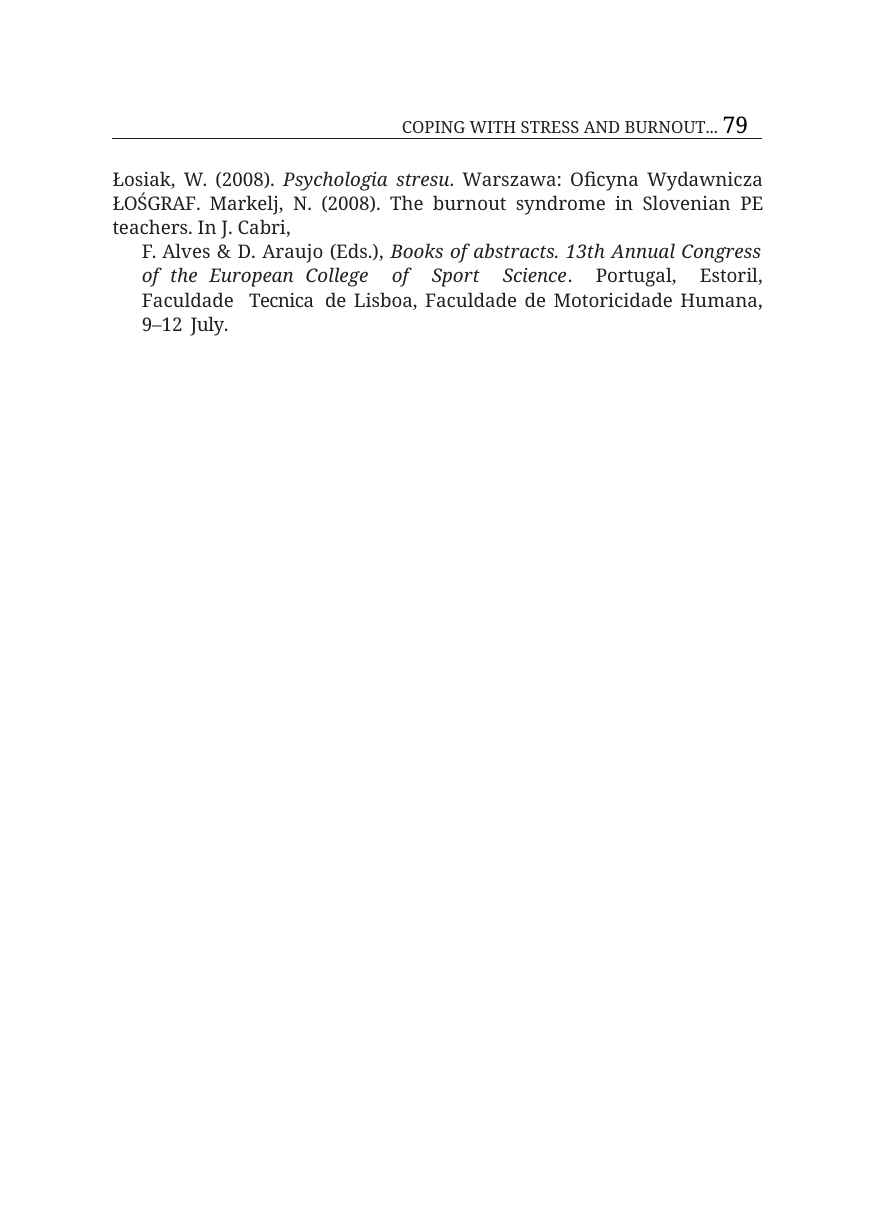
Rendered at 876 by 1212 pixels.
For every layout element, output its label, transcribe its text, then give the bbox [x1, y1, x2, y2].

text F. Alves & D. Araujo (Eds.), Books of abstracts. 13th Annual Congress of the European College of Sport Science. Portugal, Estoril, Faculdade Tecnica de Lisboa, Faculdade de Motoricidade Humana, 9–12 July. [142, 240, 763, 337]
text Łosiak, W. (2008). Psychologia stresu. Warszawa: Oficyna Wydawnicza ŁOŚGRAF. Markelj, N. (2008). The burnout syndrome in Slovenian PE teachers. In J. Cabri, [112, 167, 763, 240]
